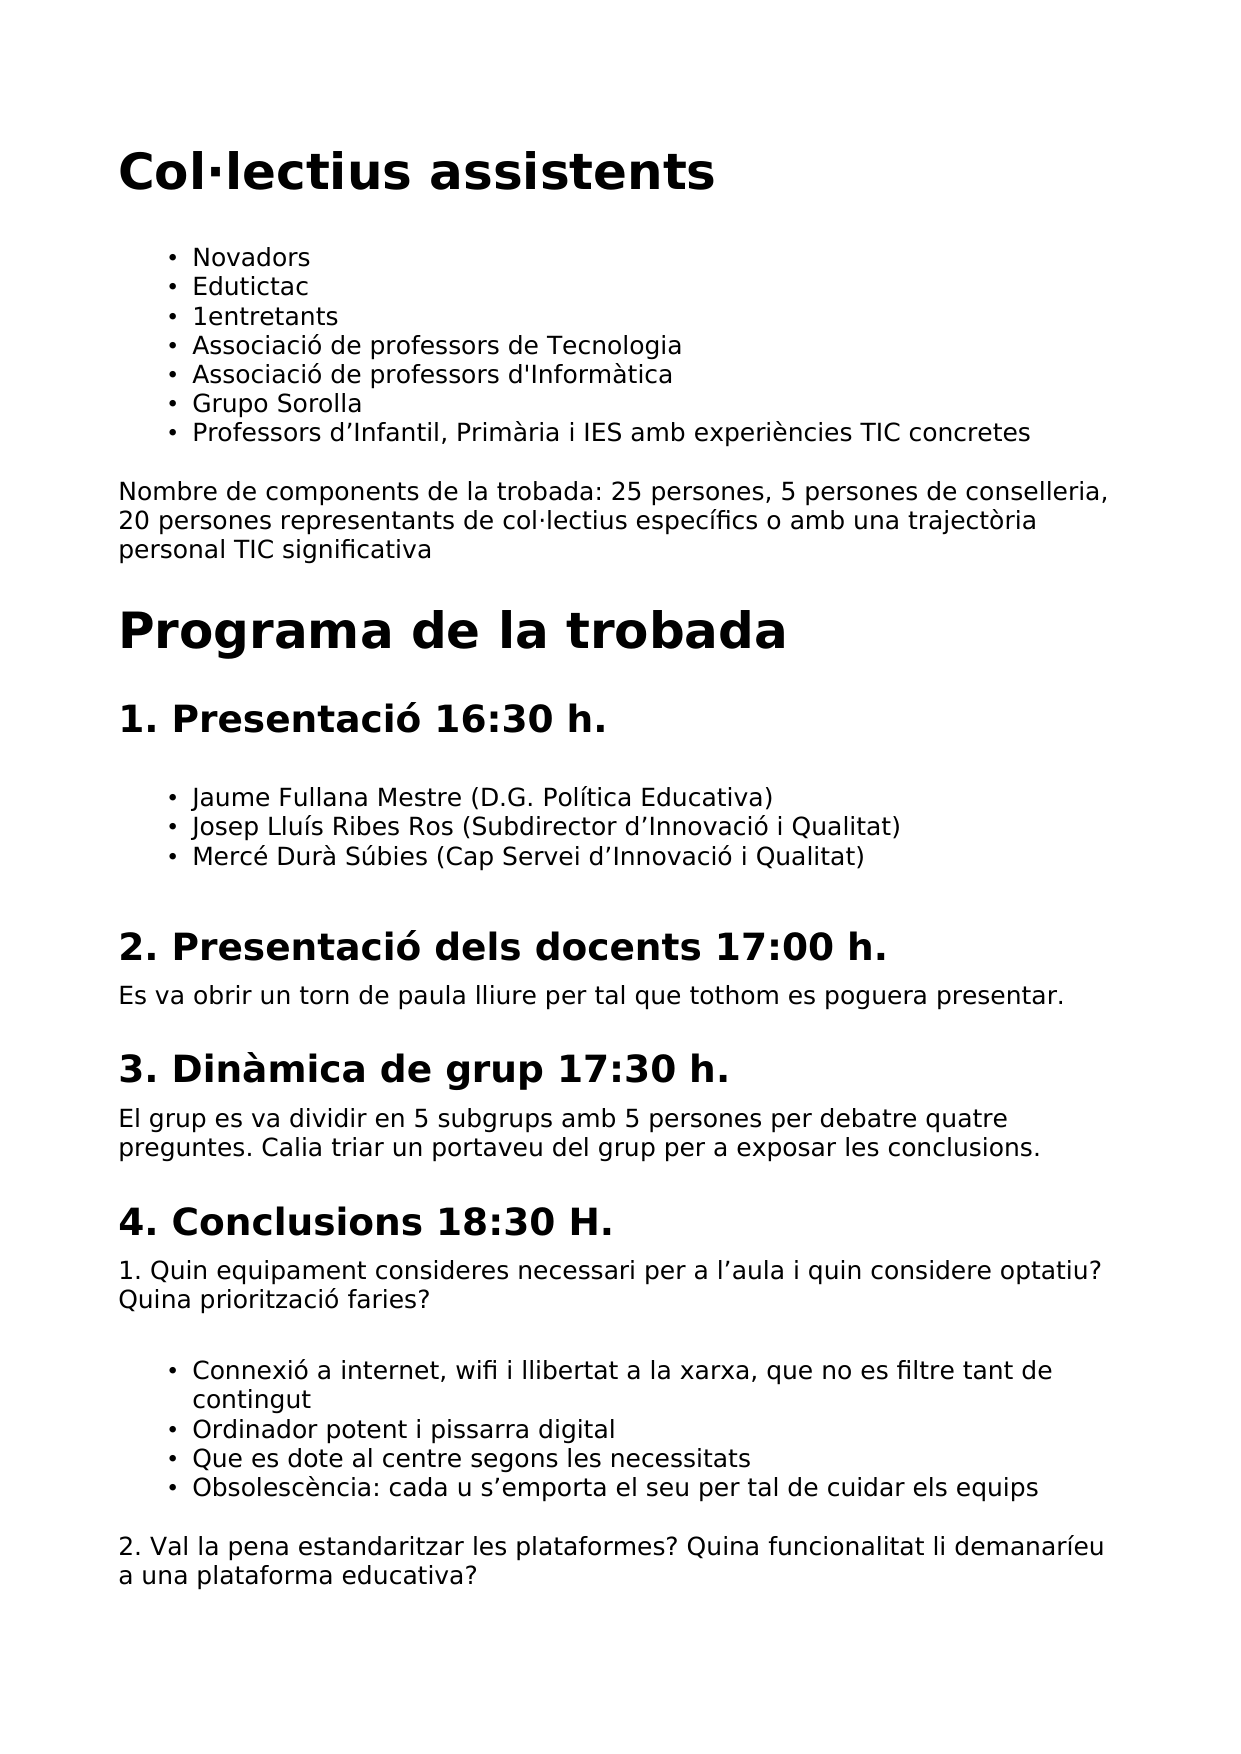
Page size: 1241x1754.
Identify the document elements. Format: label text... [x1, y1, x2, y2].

text 1. Quin equipament consideres necessari per a l’aula i quin considere optatiu? Quina priorització faries? [118, 1256, 1122, 1314]
subtitle 1. Presentació 16:30 h. [118, 698, 1122, 741]
subtitle Programa de la trobada [118, 602, 1122, 660]
list 1entretants [177, 302, 1122, 331]
text El grup es va dividir en 5 subgrups amb 5 persones per debatre quatre preguntes. Calia triar un portaveu del grup per a exposar les conclusions. [118, 1104, 1122, 1163]
list Jaume Fullana Mestre (D.G. Política Educativa) [177, 783, 1122, 812]
subtitle 2. Presentació dels docents 17:00 h. [118, 925, 1122, 969]
list Associació de professors d'Informàtica [177, 360, 1122, 389]
text Nombre de components de la trobada: 25 persones, 5 persones de conselleria, 20 persones representants de col·lectius específics o amb una trajectòria personal TIC significativa [118, 477, 1122, 564]
list Associació de professors de Tecnologia [177, 331, 1122, 360]
list Mercé Durà Súbies (Cap Servei d’Innovació i Qualitat) [177, 842, 1122, 871]
list Que es dote al centre segons les necessitats [177, 1444, 1122, 1473]
text 2. Val la pena estandaritzar les plataformes? Quina funcionalitat li demanaríeu a una plataforma educativa? [118, 1532, 1122, 1590]
list Professors d’Infantil, Primària i IES amb experiències TIC concretes [177, 418, 1122, 447]
list Connexió a internet, wifi i llibertat a la xarxa, que no es filtre tant de contingut [177, 1357, 1122, 1415]
subtitle 3. Dinàmica de grup 17:30 h. [118, 1048, 1122, 1092]
list Josep Lluís Ribes Ros (Subdirector d’Innovació i Qualitat) [177, 812, 1122, 842]
list Ordinador potent i pissarra digital [177, 1415, 1122, 1444]
list Edutictac [177, 272, 1122, 302]
list Grupo Sorolla [177, 389, 1122, 418]
subtitle 4. Conclusions 18:30 H. [118, 1200, 1122, 1244]
subtitle Col·lectius assistents [118, 143, 1122, 201]
text Es va obrir un torn de paula lliure per tal que tothom es poguera presentar. [118, 981, 1122, 1011]
list Obsolescència: cada u s’emporta el seu per tal de cuidar els equips [177, 1473, 1122, 1502]
list Novadors [177, 243, 1122, 272]
